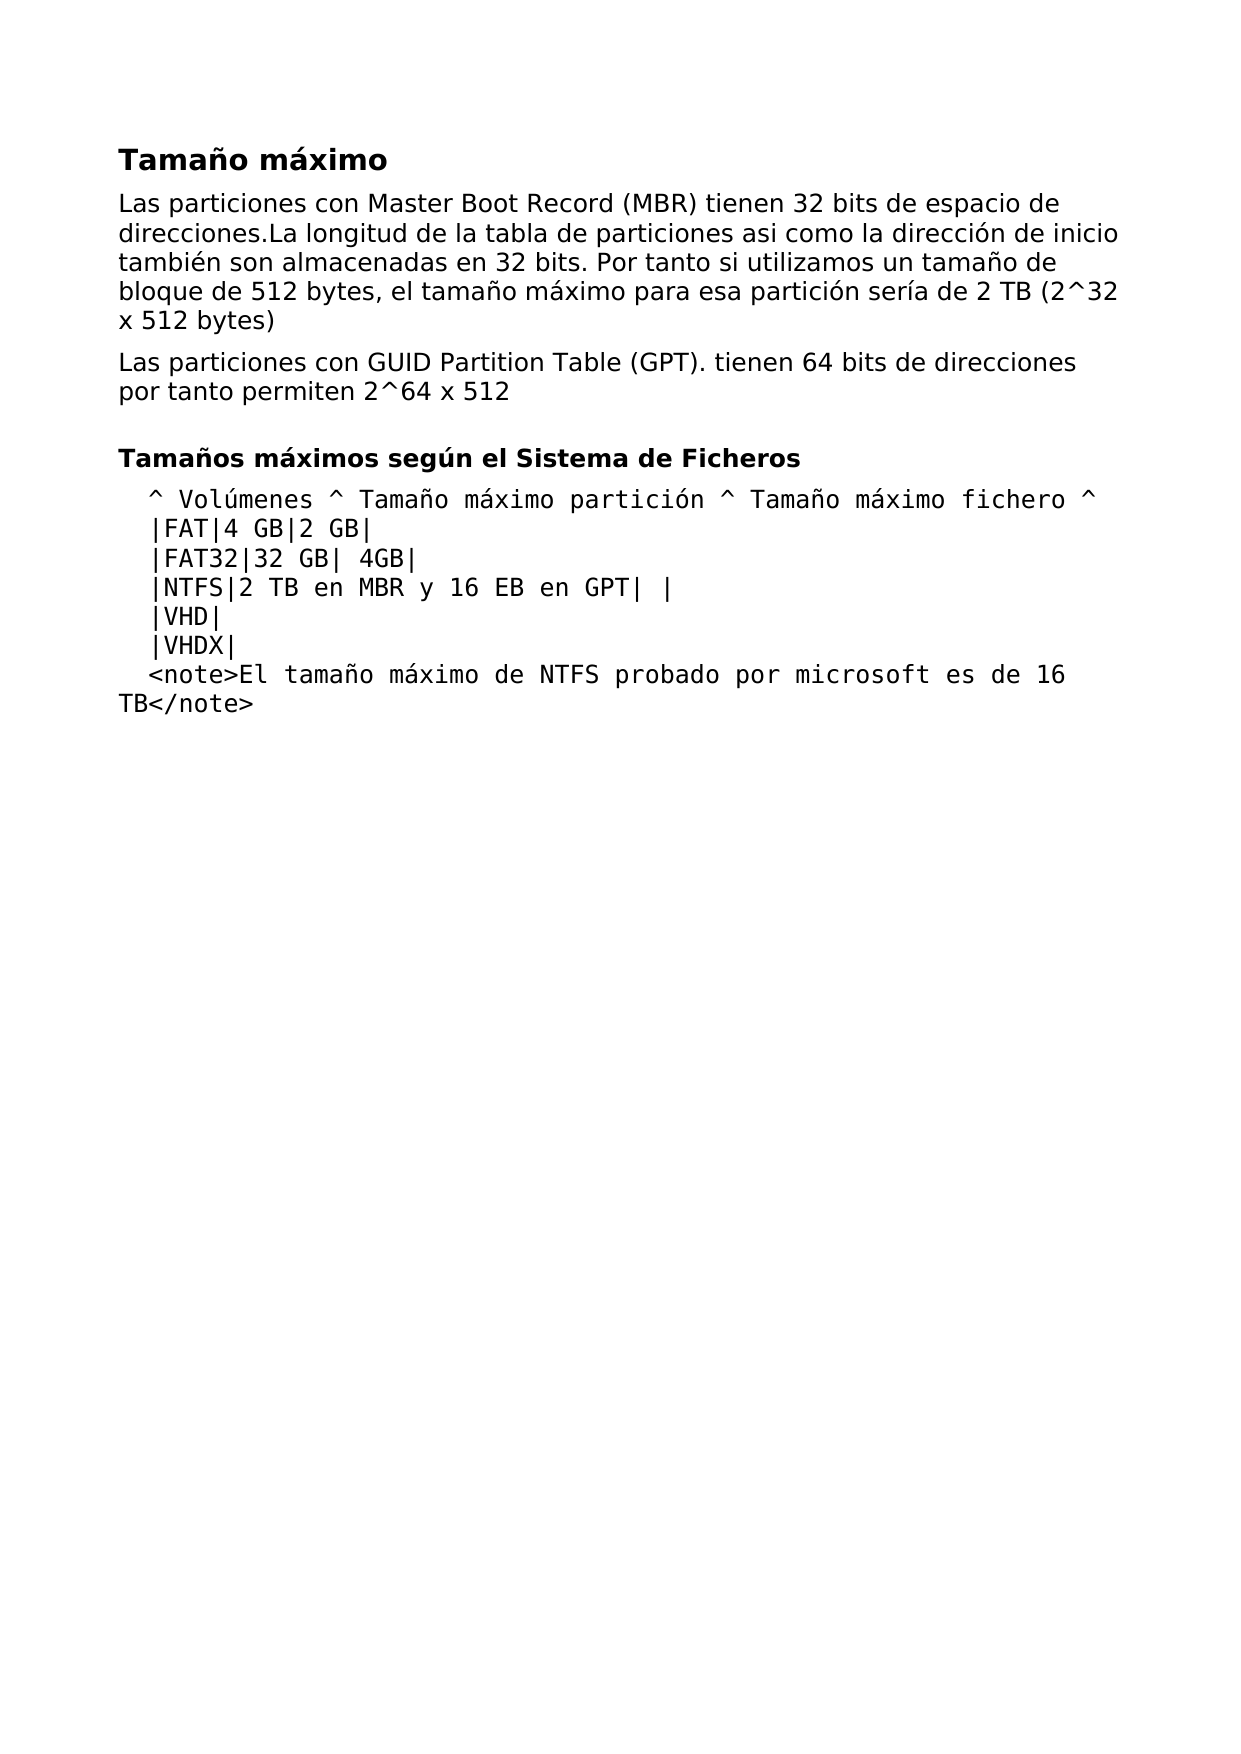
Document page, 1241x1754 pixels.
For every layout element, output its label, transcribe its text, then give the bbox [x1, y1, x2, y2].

text ^ Volúmenes ^ Tamaño máximo partición ^ Tamaño máximo fichero ^ |FAT|4 GB|2 GB| |FAT32|32 GB| 4GB| |NTFS|2 TB en MBR y 16 EB en GPT| | |VHD| |VHDX| <note>El tamaño máximo de NTFS probado por microsoft es de 16 TB</note> [118, 485, 1122, 748]
text Las particiones con GUID Partition Table (GPT). tienen 64 bits de direcciones por tanto permiten 2^64 x 512 [118, 348, 1122, 406]
text Las particiones con Master Boot Record (MBR) tienen 32 bits de espacio de direcciones.La longitud de la tabla de particiones asi como la dirección de inicio también son almacenadas en 32 bits. Por tanto si utilizamos un tamaño de bloque de 512 bytes, el tamaño máximo para esa partición sería de 2 TB (2^32 x 512 bytes) [118, 189, 1122, 335]
subtitle Tamaños máximos según el Sistema de Ficheros [118, 444, 1122, 473]
subtitle Tamaño máximo [118, 143, 1122, 177]
